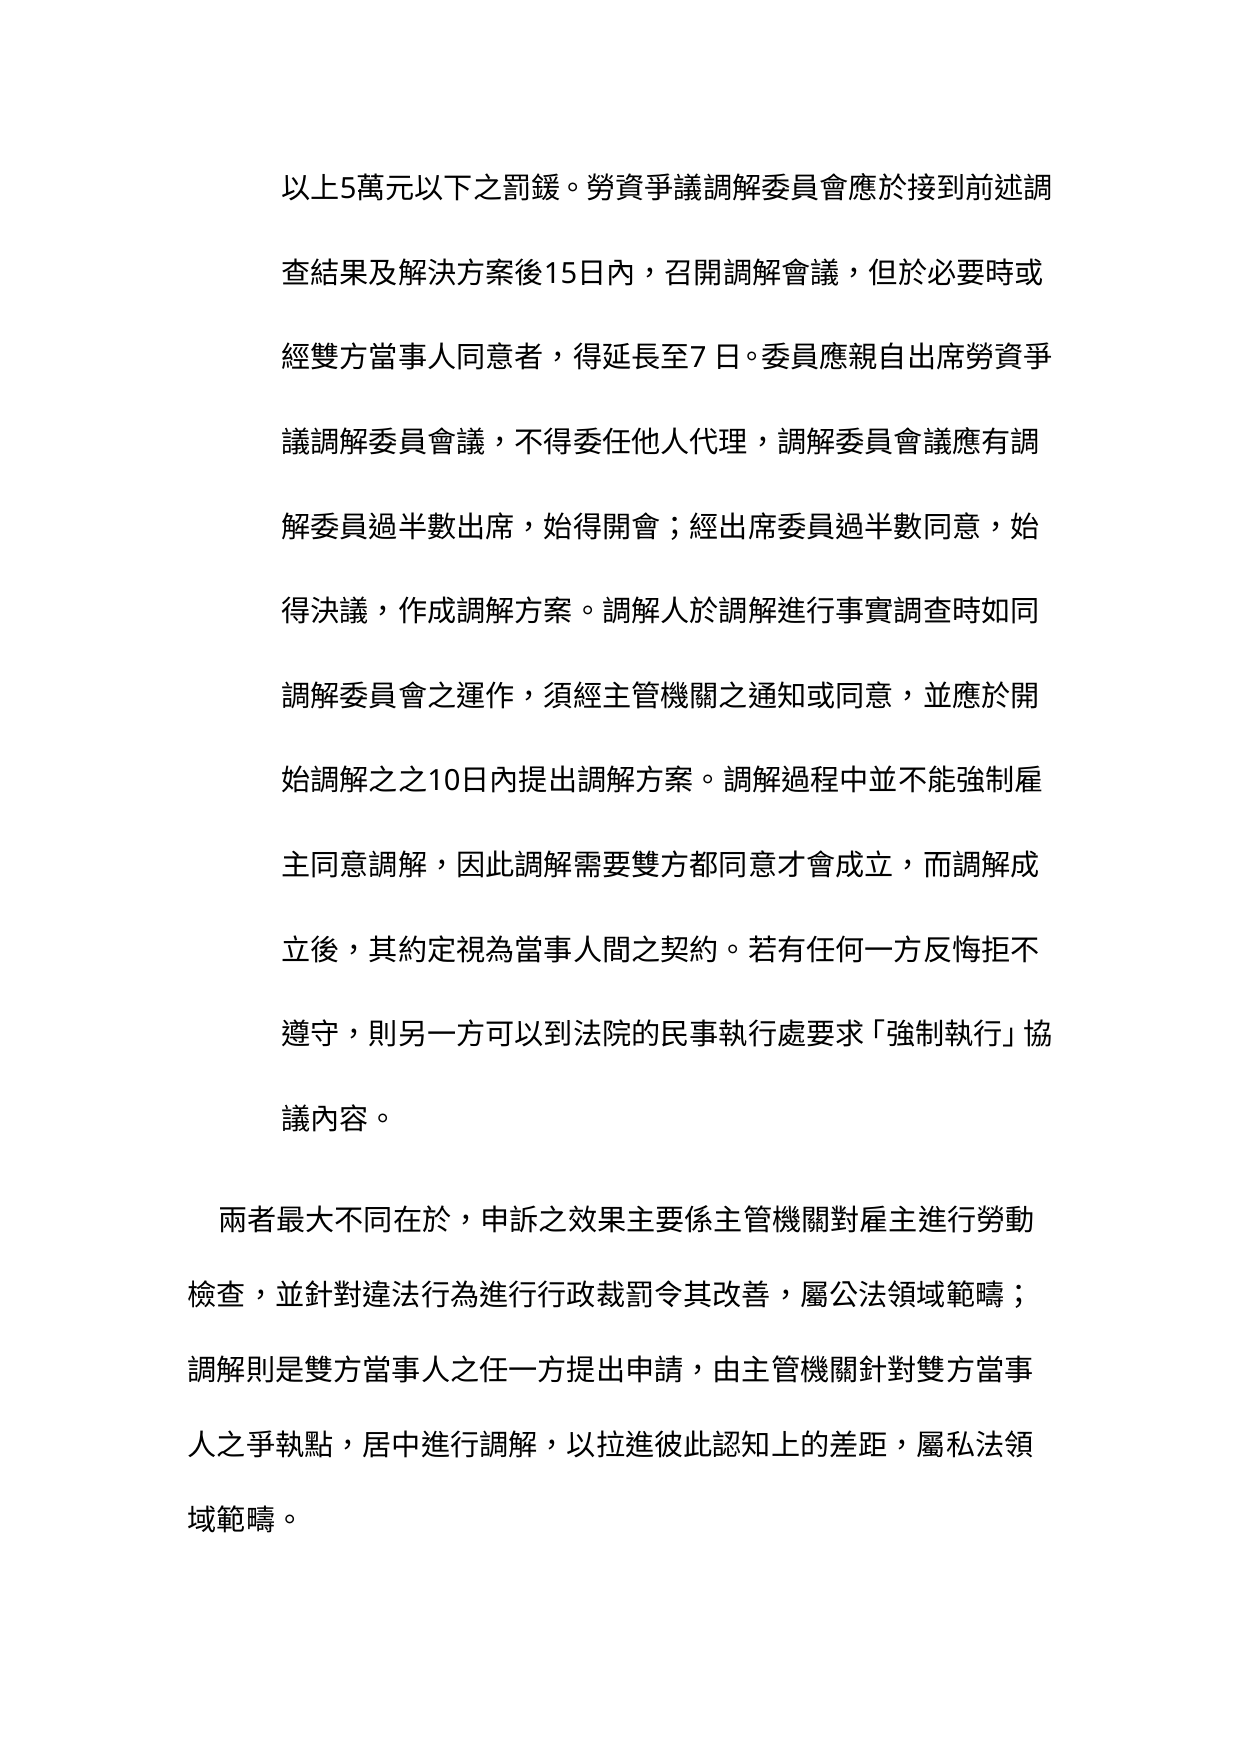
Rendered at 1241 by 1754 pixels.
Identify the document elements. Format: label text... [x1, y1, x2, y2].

text 以上5萬元以下之罰鍰。勞資爭議調解委員會應於接到前述調查結果及解決方案後15日內，召開調解會議，但於必要時或經雙方當事人同意者，得延長至7 日。委員應親自出席勞資爭議調解委員會議，不得委任他人代理，調解委員會議應有調解委員過半數出席，始得開會；經出席委員過半數同意，始得決議，作成調解方案。調解人於調解進行事實調查時如同調解委員會之運作，須經主管機關之通知或同意，並應於開始調解之之10日內提出調解方案。調解過程中並不能強制雇主同意調解，因此調解需要雙方都同意才會成立，而調解成立後，其約定視為當事人間之契約。若有任何一方反悔拒不遵守，則另一方可以到法院的民事執行處要求「強制執行」協議內容。 [187, 164, 1053, 1138]
text 兩者最大不同在於，申訴之效果主要係主管機關對雇主進行勞動檢查，並針對違法行為進行行政裁罰令其改善，屬公法領域範疇；調解則是雙方當事人之任一方提出申請，由主管機關針對雙方當事人之爭執點，居中進行調解，以拉進彼此認知上的差距，屬私法領域範疇。 [187, 1180, 1053, 1555]
